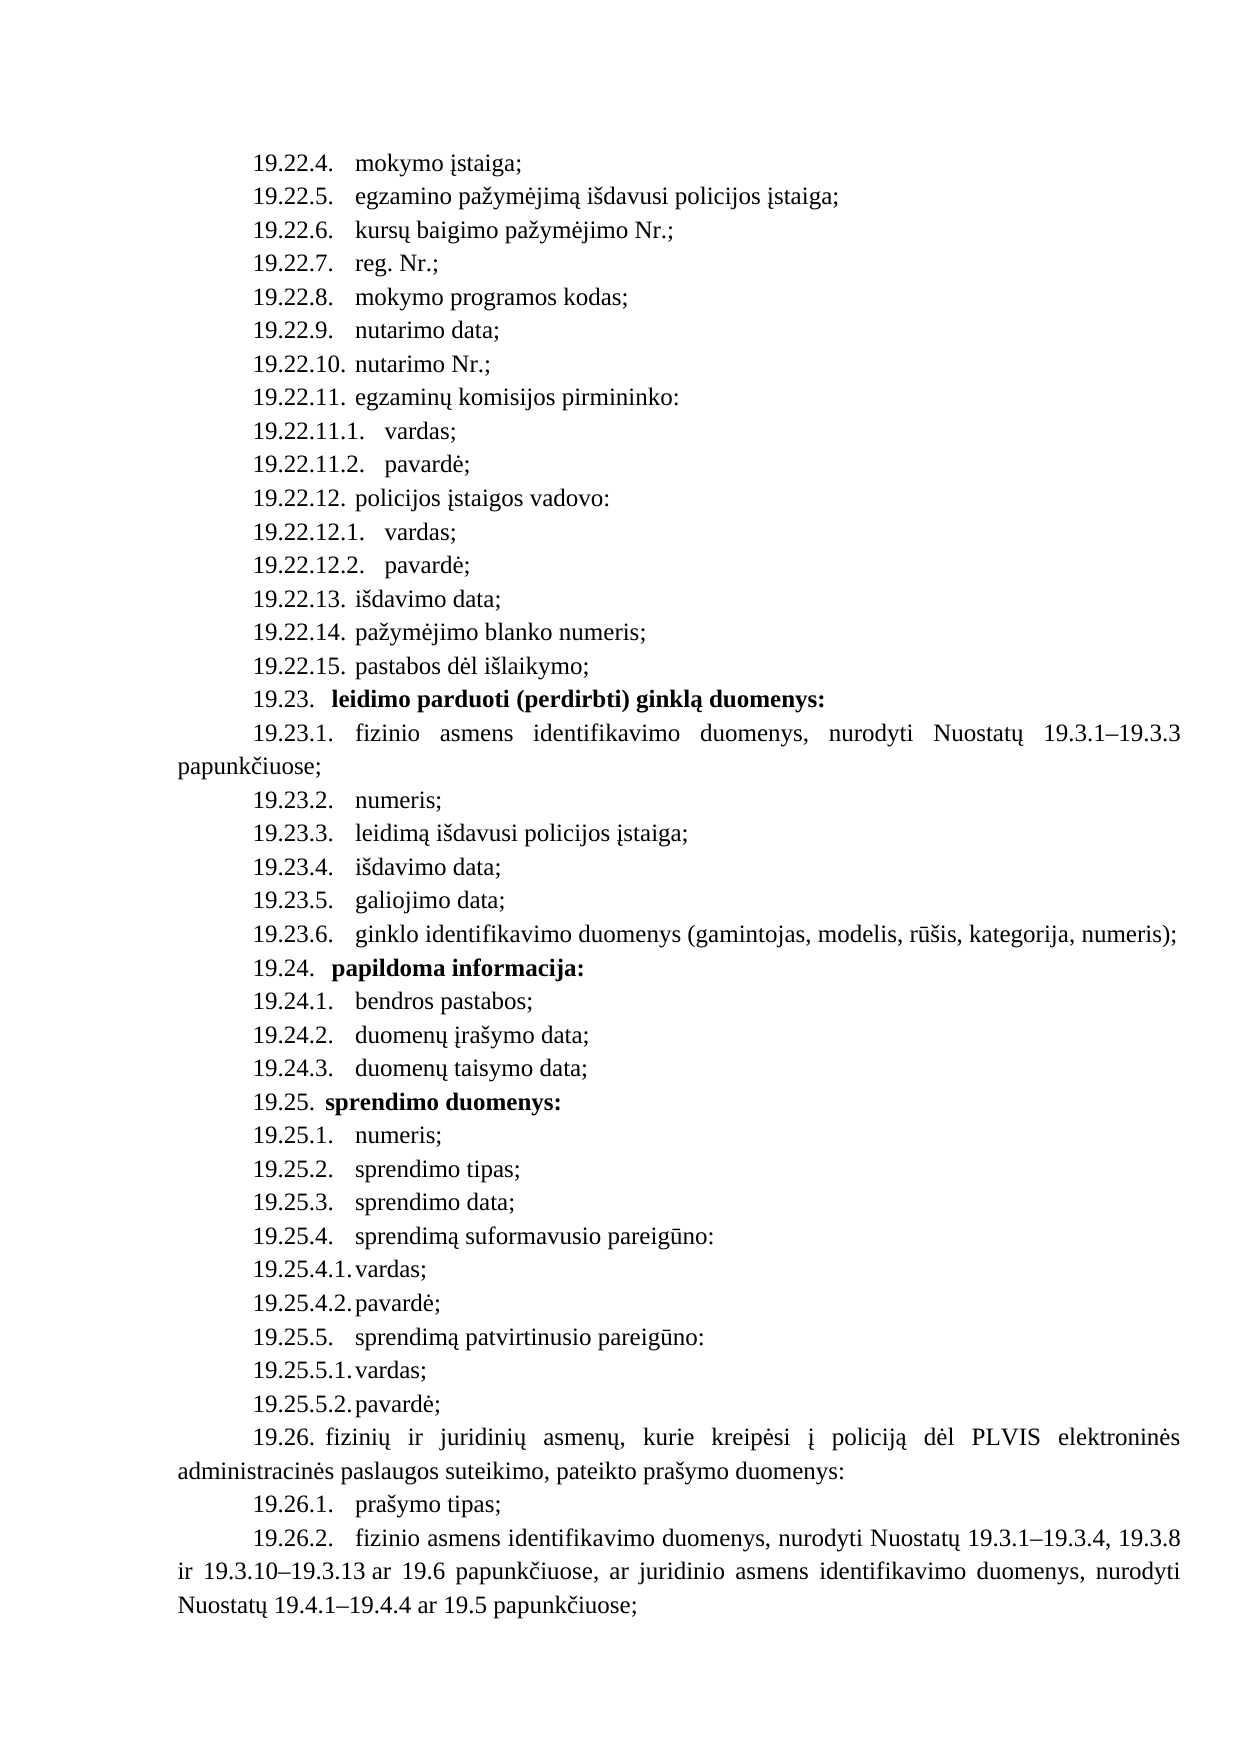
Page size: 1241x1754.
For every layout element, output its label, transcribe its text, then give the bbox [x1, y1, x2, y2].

text 19.22.12.1. vardas; [177, 517, 1181, 545]
text 19.25.5.2. pavardė; [177, 1389, 1181, 1417]
text 19.22.11.2. pavardė; [177, 449, 1181, 478]
text 19.24.3. duomenų taisymo data; [177, 1053, 1181, 1082]
text 19.22.10. nutarimo Nr.; [177, 349, 1181, 378]
text 19.22.12. policijos įstaigos vadovo: [177, 483, 1181, 512]
text 19.23.1. fizinio asmens identifikavimo duomenys, nurodyti Nuostatų 19.3.1–19.3.3 papunkčiuose; [177, 718, 1181, 780]
text 19.23. leidimo parduoti (perdirbti) ginklą duomenys: [177, 684, 1181, 713]
text 19.23.3. leidimą išdavusi policijos įstaiga; [177, 818, 1181, 847]
text 19.25.4.1. vardas; [177, 1254, 1181, 1283]
text 19.22.15. pastabos dėl išlaikymo; [177, 651, 1181, 679]
text 19.25.4.2. pavardė; [177, 1288, 1181, 1317]
text 19.22.5. egzamino pažymėjimą išdavusi policijos įstaiga; [177, 181, 1181, 210]
text 19.24.1. bendros pastabos; [177, 986, 1181, 1015]
text 19.23.4. išdavimo data; [177, 852, 1181, 881]
text 19.26. fizinių ir juridinių asmenų, kurie kreipėsi į policiją dėl PLVIS elektroninės administracinės paslaugos suteikimo, pateikto prašymo duomenys: [177, 1422, 1181, 1484]
text 19.25. sprendimo duomenys: [177, 1087, 1181, 1116]
text 19.24. papildoma informacija: [177, 953, 1181, 981]
text 19.25.1. numeris; [177, 1120, 1181, 1149]
text 19.26.2. fizinio asmens identifikavimo duomenys, nurodyti Nuostatų 19.3.1–19.3.4, 19.3.8 ir 19.3.10–19.3.13 ar 19.6 papunkčiuose, ar juridinio asmens identifikavimo duomenys, nurodyti Nuostatų 19.4.1–19.4.4 ar 19.5 papunkčiuose; [177, 1523, 1181, 1619]
text 19.23.5. galiojimo data; [177, 886, 1181, 914]
text 19.22.7. reg. Nr.; [177, 248, 1181, 277]
text 19.25.5.1. vardas; [177, 1355, 1181, 1384]
text 19.25.2. sprendimo tipas; [177, 1154, 1181, 1183]
text 19.22.8. mokymo programos kodas; [177, 282, 1181, 311]
text 19.22.6. kursų baigimo pažymėjimo Nr.; [177, 215, 1181, 243]
text 19.24.2. duomenų įrašymo data; [177, 1020, 1181, 1048]
text 19.25.5. sprendimą patvirtinusio pareigūno: [177, 1322, 1181, 1350]
text 19.22.11.1. vardas; [177, 416, 1181, 445]
text 19.23.6. ginklo identifikavimo duomenys (gamintojas, modelis, rūšis, kategorija, numeris); [177, 919, 1181, 948]
text 19.22.12.2. pavardė; [177, 550, 1181, 579]
text 19.25.3. sprendimo data; [177, 1187, 1181, 1216]
text 19.26.1. prašymo tipas; [177, 1489, 1181, 1518]
text 19.22.4. mokymo įstaiga; [177, 148, 1181, 176]
text 19.22.11. egzaminų komisijos pirmininko: [177, 382, 1181, 411]
text 19.25.4. sprendimą suformavusio pareigūno: [177, 1221, 1181, 1250]
text 19.22.13. išdavimo data; [177, 584, 1181, 612]
text 19.23.2. numeris; [177, 785, 1181, 814]
text 19.22.14. pažymėjimo blanko numeris; [177, 617, 1181, 646]
text 19.22.9. nutarimo data; [177, 315, 1181, 344]
